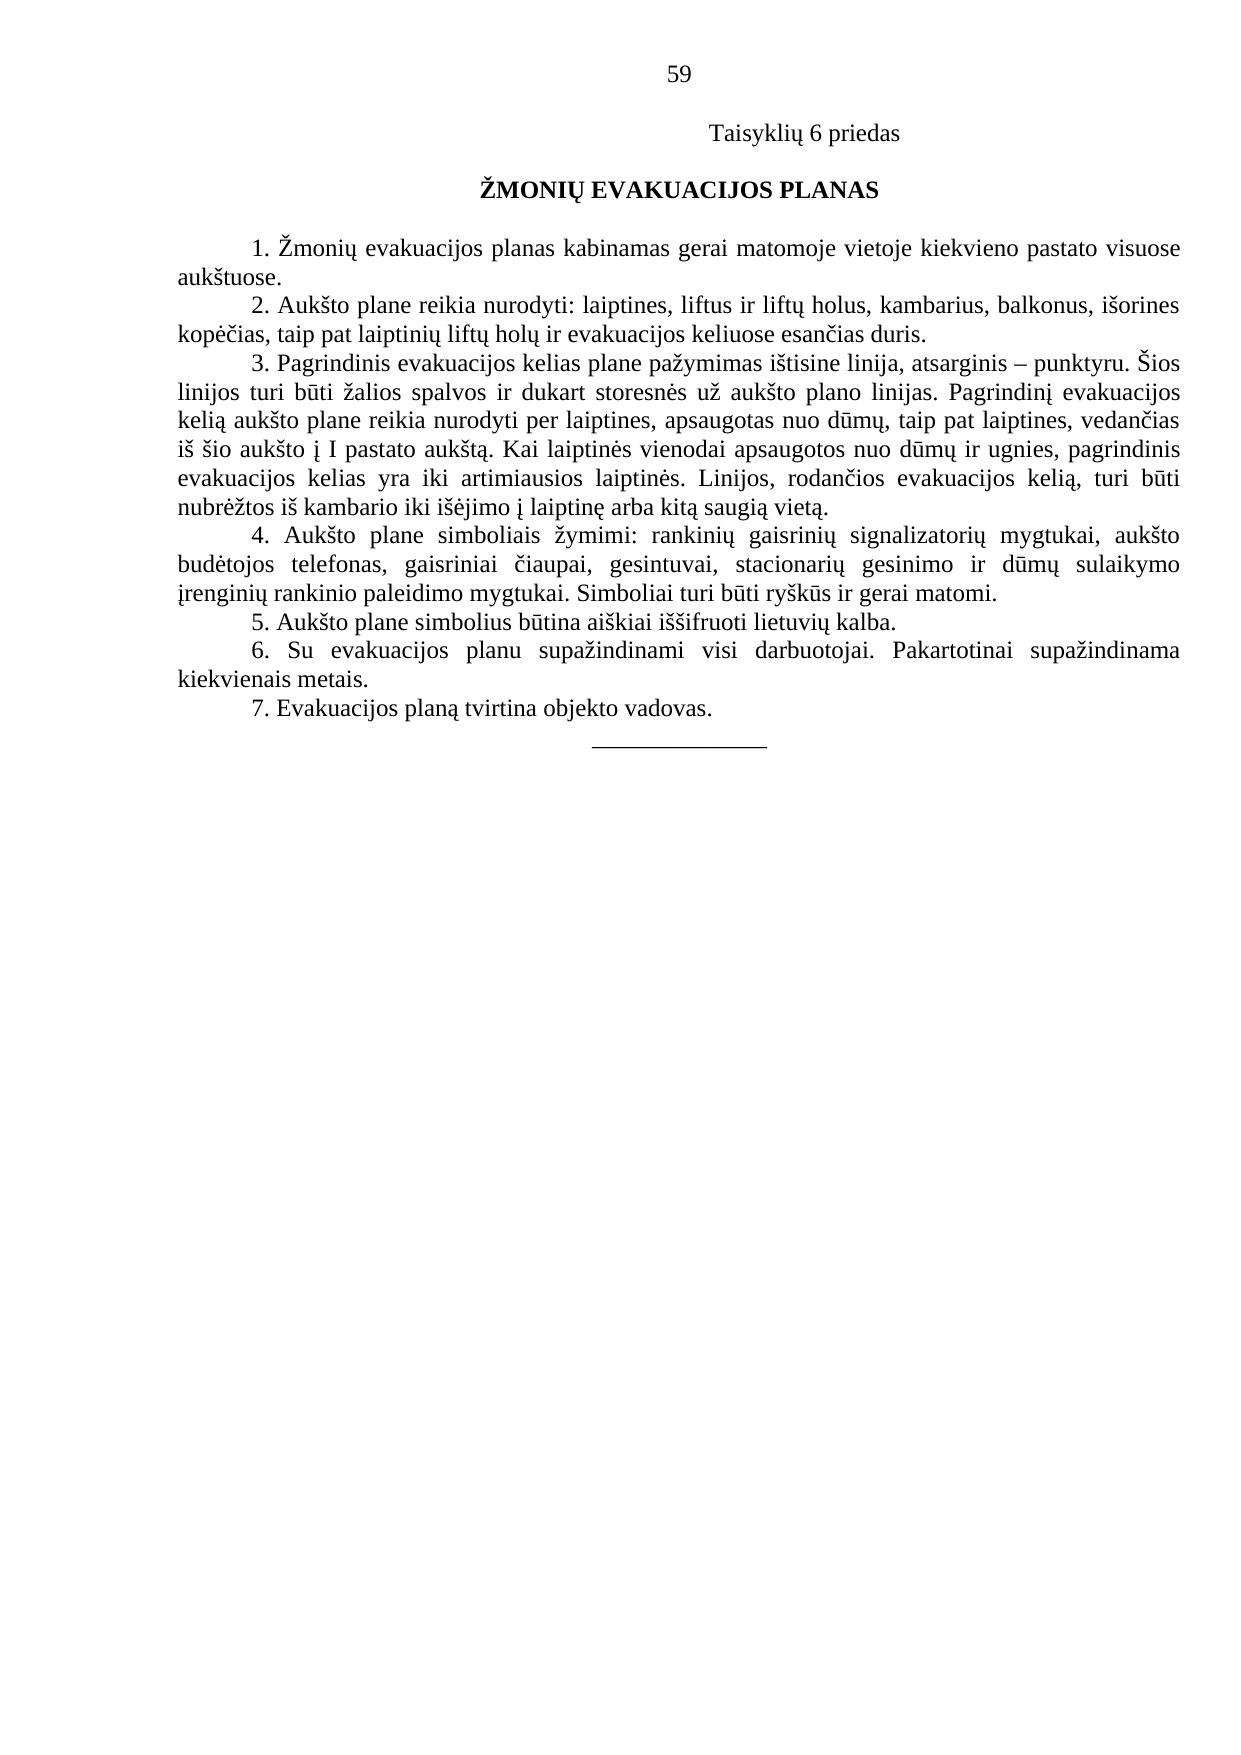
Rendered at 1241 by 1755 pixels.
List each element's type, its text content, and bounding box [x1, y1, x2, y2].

text 1. Žmonių evakuacijos planas kabinamas gerai matomoje vietoje kiekvieno pastato visuose aukštuose. [177, 233, 1181, 291]
text 5. Aukšto plane simbolius būtina aiškiai iššifruoti lietuvių kalba. [177, 607, 1181, 636]
text ŽMONIŲ EVAKUACIJOS PLANAS [177, 176, 1181, 204]
text ______________ [177, 722, 1181, 751]
text 4. Aukšto plane simboliais žymimi: rankinių gaisrinių signalizatorių mygtukai, aukšto budėtojos telefonas, gaisriniai čiaupai, gesintuvai, stacionarių gesinimo ir dūmų sulaikymo įrenginių rankinio paleidimo mygtukai. Simboliai turi būti ryškūs ir gerai matomi. [177, 521, 1181, 607]
text 7. Evakuacijos planą tvirtina objekto vadovas. [177, 693, 1181, 722]
text 6. Su evakuacijos planu supažindinami visi darbuotojai. Pakartotinai supažindinama kiekvienais metais. [177, 636, 1181, 693]
text 3. Pagrindinis evakuacijos kelias plane pažymimas ištisine linija, atsarginis – punktyru. Šios linijos turi būti žalios spalvos ir dukart storesnės už aukšto plano linijas. Pagrindinį evakuacijos kelią aukšto plane reikia nurodyti per laiptines, apsaugotas nuo dūmų, taip pat laiptines, vedančias iš šio aukšto į I pastato aukštą. Kai laiptinės vienodai apsaugotos nuo dūmų ir ugnies, pagrindinis evakuacijos kelias yra iki artimiausios laiptinės. Linijos, rodančios evakuacijos kelią, turi būti nubrėžtos iš kambario iki išėjimo į laiptinę arba kitą saugią vietą. [177, 348, 1181, 521]
text 2. Aukšto plane reikia nurodyti: laiptines, liftus ir liftų holus, kambarius, balkonus, išorines kopėčias, taip pat laiptinių liftų holų ir evakuacijos keliuose esančias duris. [177, 291, 1181, 348]
text Taisyklių 6 priedas [177, 118, 1181, 147]
